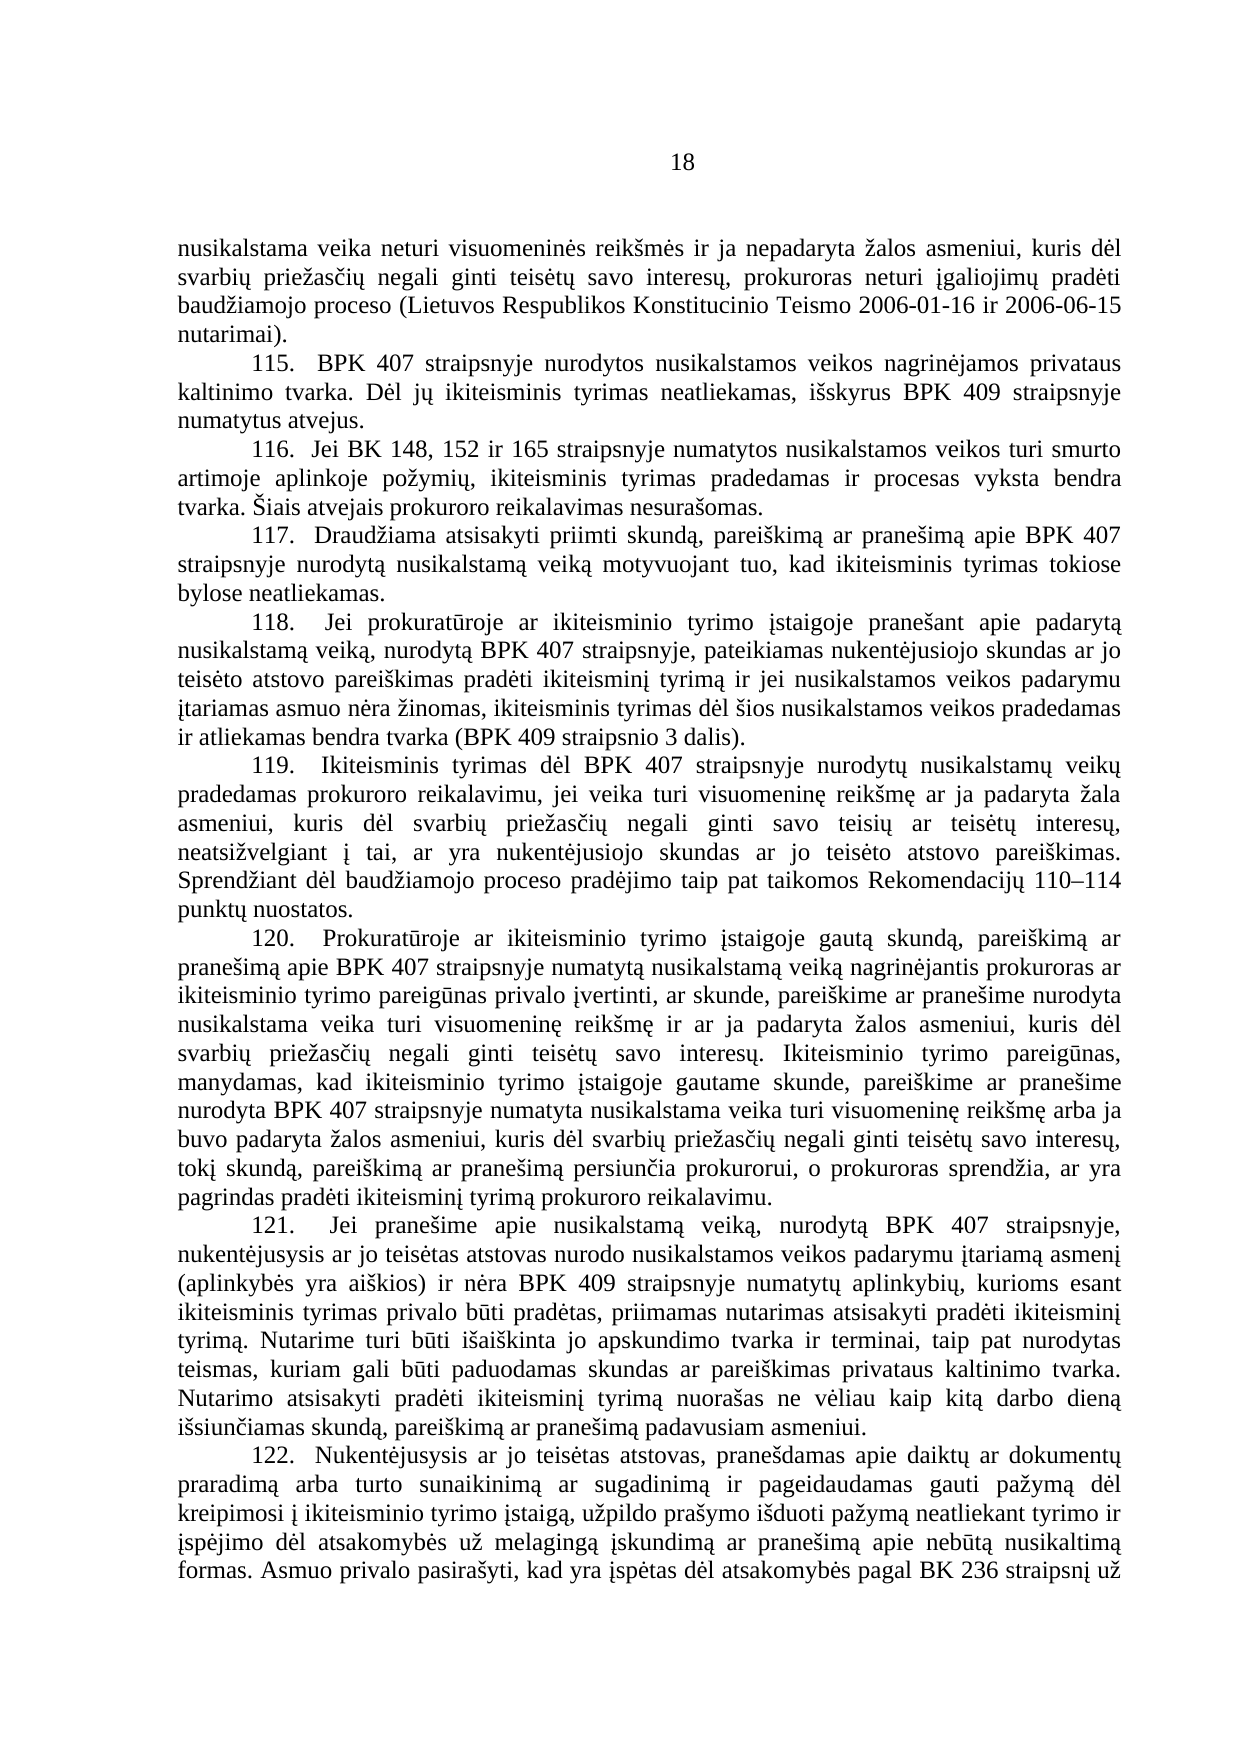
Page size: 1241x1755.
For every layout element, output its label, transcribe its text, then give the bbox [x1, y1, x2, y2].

text 120. Prokuratūroje ar ikiteisminio tyrimo įstaigoje gautą skundą, pareiškimą ar pranešimą apie BPK 407 straipsnyje numatytą nusikalstamą veiką nagrinėjantis prokuroras ar ikiteisminio tyrimo pareigūnas privalo įvertinti, ar skunde, pareiškime ar pranešime nurodyta nusikalstama veika turi visuomeninę reikšmę ir ar ja padaryta žalos asmeniui, kuris dėl svarbių priežasčių negali ginti teisėtų savo interesų. Ikiteisminio tyrimo pareigūnas, manydamas, kad ikiteisminio tyrimo įstaigoje gautame skunde, pareiškime ar pranešime nurodyta BPK 407 straipsnyje numatyta nusikalstama veika turi visuomeninę reikšmę arba ja buvo padaryta žalos asmeniui, kuris dėl svarbių priežasčių negali ginti teisėtų savo interesų, tokį skundą, pareiškimą ar pranešimą persiunčia prokurorui, o prokuroras sprendžia, ar yra pagrindas pradėti ikiteisminį tyrimą prokuroro reikalavimu. [177, 923, 1122, 1211]
text 118. Jei prokuratūroje ar ikiteisminio tyrimo įstaigoje pranešant apie padarytą nusikalstamą veiką, nurodytą BPK 407 straipsnyje, pateikiamas nukentėjusiojo skundas ar jo teisėto atstovo pareiškimas pradėti ikiteisminį tyrimą ir jei nusikalstamos veikos padarymu įtariamas asmuo nėra žinomas, ikiteisminis tyrimas dėl šios nusikalstamos veikos pradedamas ir atliekamas bendra tvarka (BPK 409 straipsnio 3 dalis). [177, 607, 1122, 751]
text 117. Draudžiama atsisakyti priimti skundą, pareiškimą ar pranešimą apie BPK 407 straipsnyje nurodytą nusikalstamą veiką motyvuojant tuo, kad ikiteisminis tyrimas tokiose bylose neatliekamas. [177, 521, 1122, 607]
text 116. Jei BK 148, 152 ir 165 straipsnyje numatytos nusikalstamos veikos turi smurto artimoje aplinkoje požymių, ikiteisminis tyrimas pradedamas ir procesas vyksta bendra tvarka. Šiais atvejais prokuroro reikalavimas nesurašomas. [177, 434, 1122, 521]
text 115. BPK 407 straipsnyje nurodytos nusikalstamos veikos nagrinėjamos privataus kaltinimo tvarka. Dėl jų ikiteisminis tyrimas neatliekamas, išskyrus BPK 409 straipsnyje numatytus atvejus. [177, 348, 1122, 434]
text 121. Jei pranešime apie nusikalstamą veiką, nurodytą BPK 407 straipsnyje, nukentėjusysis ar jo teisėtas atstovas nurodo nusikalstamos veikos padarymu įtariamą asmenį (aplinkybės yra aiškios) ir nėra BPK 409 straipsnyje numatytų aplinkybių, kurioms esant ikiteisminis tyrimas privalo būti pradėtas, priimamas nutarimas atsisakyti pradėti ikiteisminį tyrimą. Nutarime turi būti išaiškinta jo apskundimo tvarka ir terminai, taip pat nurodytas teismas, kuriam gali būti paduodamas skundas ar pareiškimas privataus kaltinimo tvarka. Nutarimo atsisakyti pradėti ikiteisminį tyrimą nuorašas ne vėliau kaip kitą darbo dieną išsiunčiamas skundą, pareiškimą ar pranešimą padavusiam asmeniui. [177, 1211, 1122, 1441]
text nusikalstama veika neturi visuomeninės reikšmės ir ja nepadaryta žalos asmeniui, kuris dėl svarbių priežasčių negali ginti teisėtų savo interesų, prokuroras neturi įgaliojimų pradėti baudžiamojo proceso (Lietuvos Respublikos Konstitucinio Teismo 2006-01-16 ir 2006-06-15 nutarimai). [177, 233, 1122, 348]
text 122. Nukentėjusysis ar jo teisėtas atstovas, pranešdamas apie daiktų ar dokumentų praradimą arba turto sunaikinimą ar sugadinimą ir pageidaudamas gauti pažymą dėl kreipimosi į ikiteisminio tyrimo įstaigą, užpildo prašymo išduoti pažymą neatliekant tyrimo ir įspėjimo dėl atsakomybės už melagingą įskundimą ar pranešimą apie nebūtą nusikaltimą formas. Asmuo privalo pasirašyti, kad yra įspėtas dėl atsakomybės pagal BK 236 straipsnį už [177, 1441, 1122, 1584]
text 119. Ikiteisminis tyrimas dėl BPK 407 straipsnyje nurodytų nusikalstamų veikų pradedamas prokuroro reikalavimu, jei veika turi visuomeninę reikšmę ar ja padaryta žala asmeniui, kuris dėl svarbių priežasčių negali ginti savo teisių ar teisėtų interesų, neatsižvelgiant į tai, ar yra nukentėjusiojo skundas ar jo teisėto atstovo pareiškimas. Sprendžiant dėl baudžiamojo proceso pradėjimo taip pat taikomos Rekomendacijų 110–114 punktų nuostatos. [177, 751, 1122, 923]
